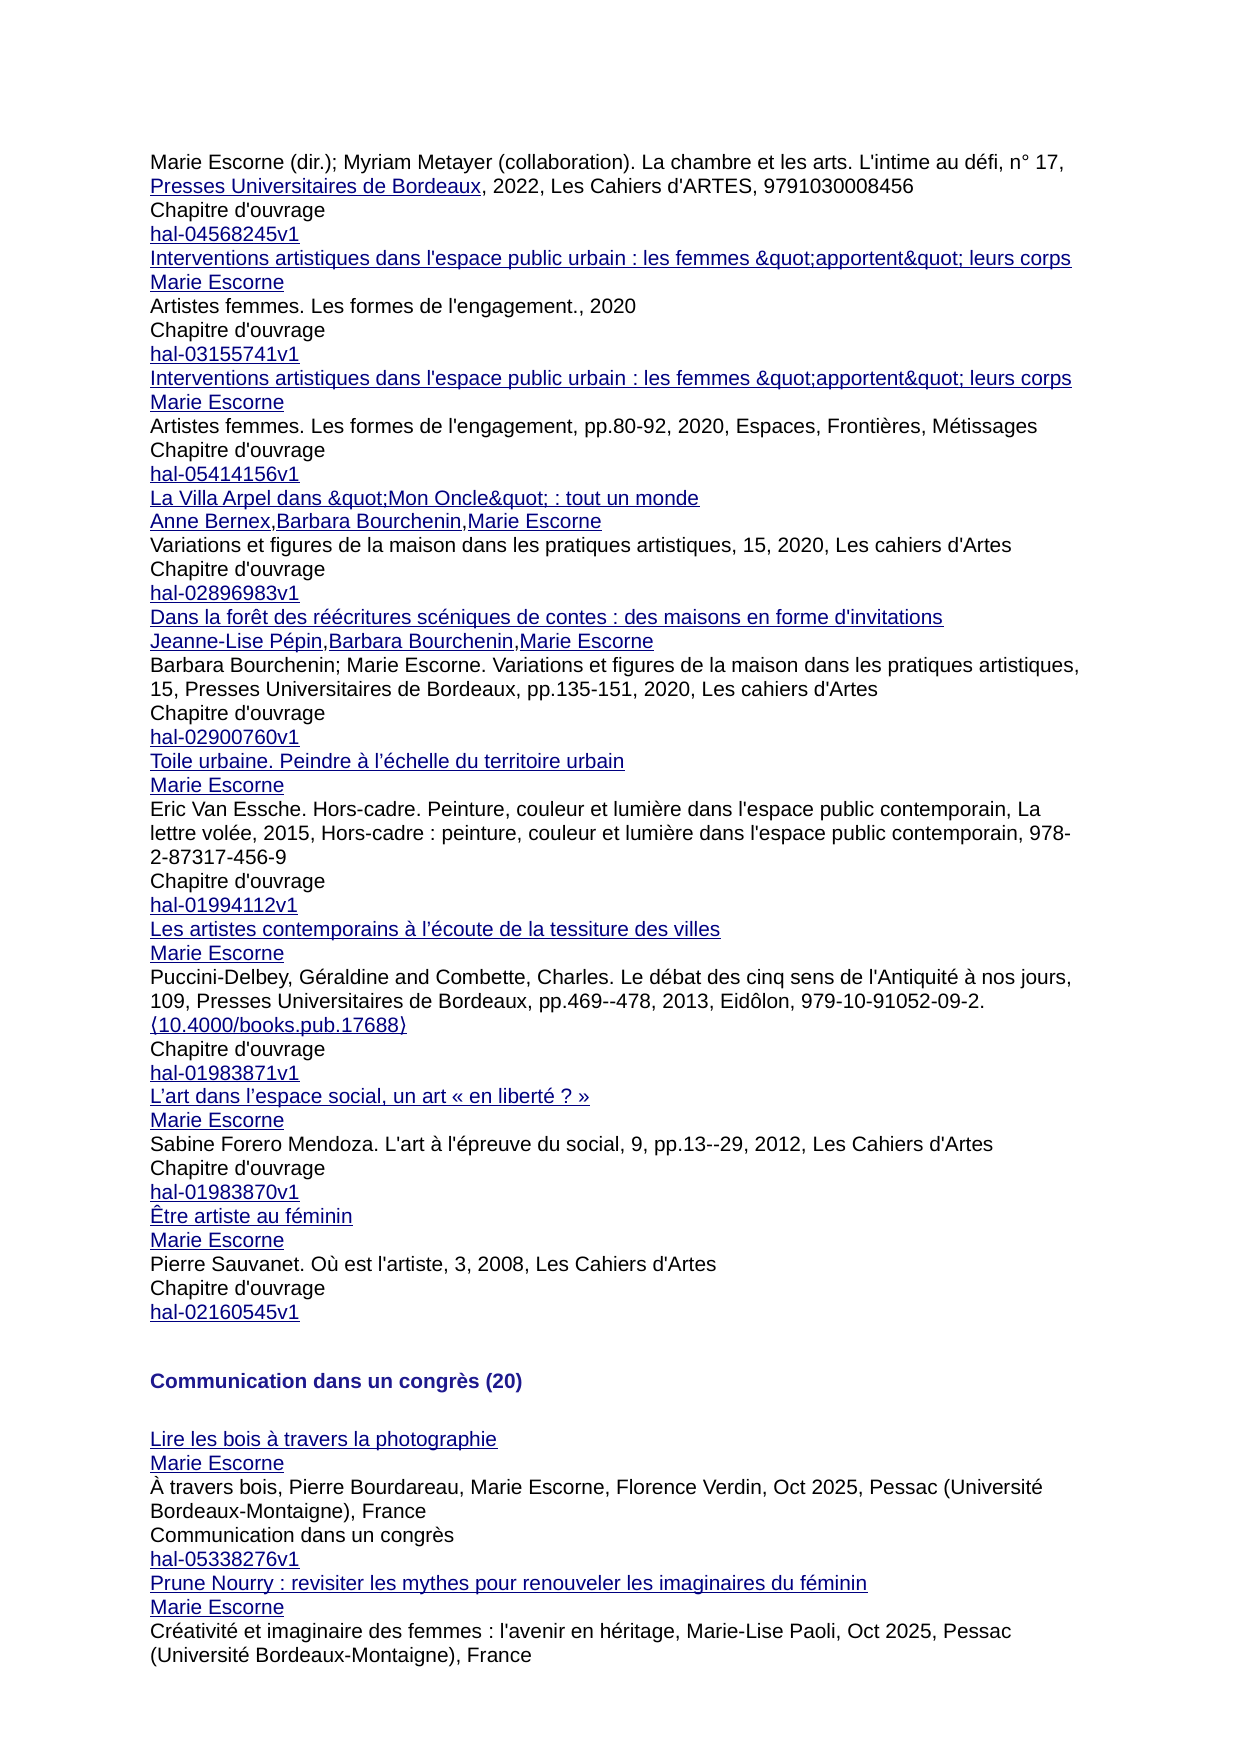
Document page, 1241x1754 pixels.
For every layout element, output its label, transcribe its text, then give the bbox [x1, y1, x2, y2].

table_cell Les artistes contemporains à l’écoute de la tessiture des villes Marie Escorne Puccini-Delbey, Géraldine and Combette, Charles. Le débat des cinq sens de l'Antiquité à nos jours, 109, Presses Universitaires de Bordeaux, pp.469--478, 2013, Eidôlon, 979-10-91052-09-2. ⟨10.4000/books.pub.17688⟩ Chapitre d'ouvrage hal-01983871v1 [150, 917, 1090, 1084]
table_cell Toile urbaine. Peindre à l’échelle du territoire urbain Marie Escorne Eric Van Essche. Hors-cadre. Peinture, couleur et lumière dans l'espace public contemporain, La lettre volée, 2015, Hors-cadre : peinture, couleur et lumière dans l'espace public contemporain, 978-2-87317-456-9 Chapitre d'ouvrage hal-01994112v1 [150, 749, 1090, 917]
table_cell L’art dans l’espace social, un art « en liberté ? » Marie Escorne Sabine Forero Mendoza. L'art à l'épreuve du social, 9, pp.13--29, 2012, Les Cahiers d'Artes Chapitre d'ouvrage hal-01983870v1 [150, 1084, 1090, 1204]
table_header Lire les bois à travers la photographie Marie Escorne À travers bois, Pierre Bourdareau, Marie Escorne, Florence Verdin, Oct 2025, Pessac (Université Bordeaux-Montaigne), France Communication dans un congrès hal-05338276v1 [150, 1427, 1090, 1571]
table_cell Prune Nourry : revisiter les mythes pour renouveler les imaginaires du féminin Marie Escorne Créativité et imaginaire des femmes : l'avenir en héritage, Marie-Lise Paoli, Oct 2025, Pessac (Université Bordeaux-Montaigne), France [150, 1571, 1090, 1667]
table_cell Dans la forêt des réécritures scéniques de contes : des maisons en forme d'invitations Jeanne-Lise Pépin,Barbara Bourchenin,Marie Escorne Barbara Bourchenin; Marie Escorne. Variations et figures de la maison dans les pratiques artistiques, 15, Presses Universitaires de Bordeaux, pp.135-151, 2020, Les cahiers d'Artes Chapitre d'ouvrage hal-02900760v1 [150, 605, 1090, 749]
table_cell Marie Escorne (dir.); Myriam Metayer (collaboration). La chambre et les arts. L'intime au défi, n° 17, Presses Universitaires de Bordeaux, 2022, Les Cahiers d'ARTES, 9791030008456 Chapitre d'ouvrage hal-04568245v1 [150, 150, 1090, 246]
table_cell Interventions artistiques dans l'espace public urbain : les femmes &quot;apportent&quot; leurs corps Marie Escorne Artistes femmes. Les formes de l'engagement., 2020 Chapitre d'ouvrage hal-03155741v1 [150, 246, 1090, 366]
subtitle Communication dans un congrès (20) [150, 1369, 1090, 1393]
table_cell Être artiste au féminin Marie Escorne Pierre Sauvanet. Où est l'artiste, 3, 2008, Les Cahiers d'Artes Chapitre d'ouvrage hal-02160545v1 [150, 1204, 1090, 1324]
table_cell La Villa Arpel dans &quot;Mon Oncle&quot; : tout un monde Anne Bernex,Barbara Bourchenin,Marie Escorne Variations et figures de la maison dans les pratiques artistiques, 15, 2020, Les cahiers d'Artes Chapitre d'ouvrage hal-02896983v1 [150, 485, 1090, 605]
table_cell Interventions artistiques dans l'espace public urbain : les femmes &quot;apportent&quot; leurs corps Marie Escorne Artistes femmes. Les formes de l'engagement, pp.80-92, 2020, Espaces, Frontières, Métissages Chapitre d'ouvrage hal-05414156v1 [150, 366, 1090, 485]
